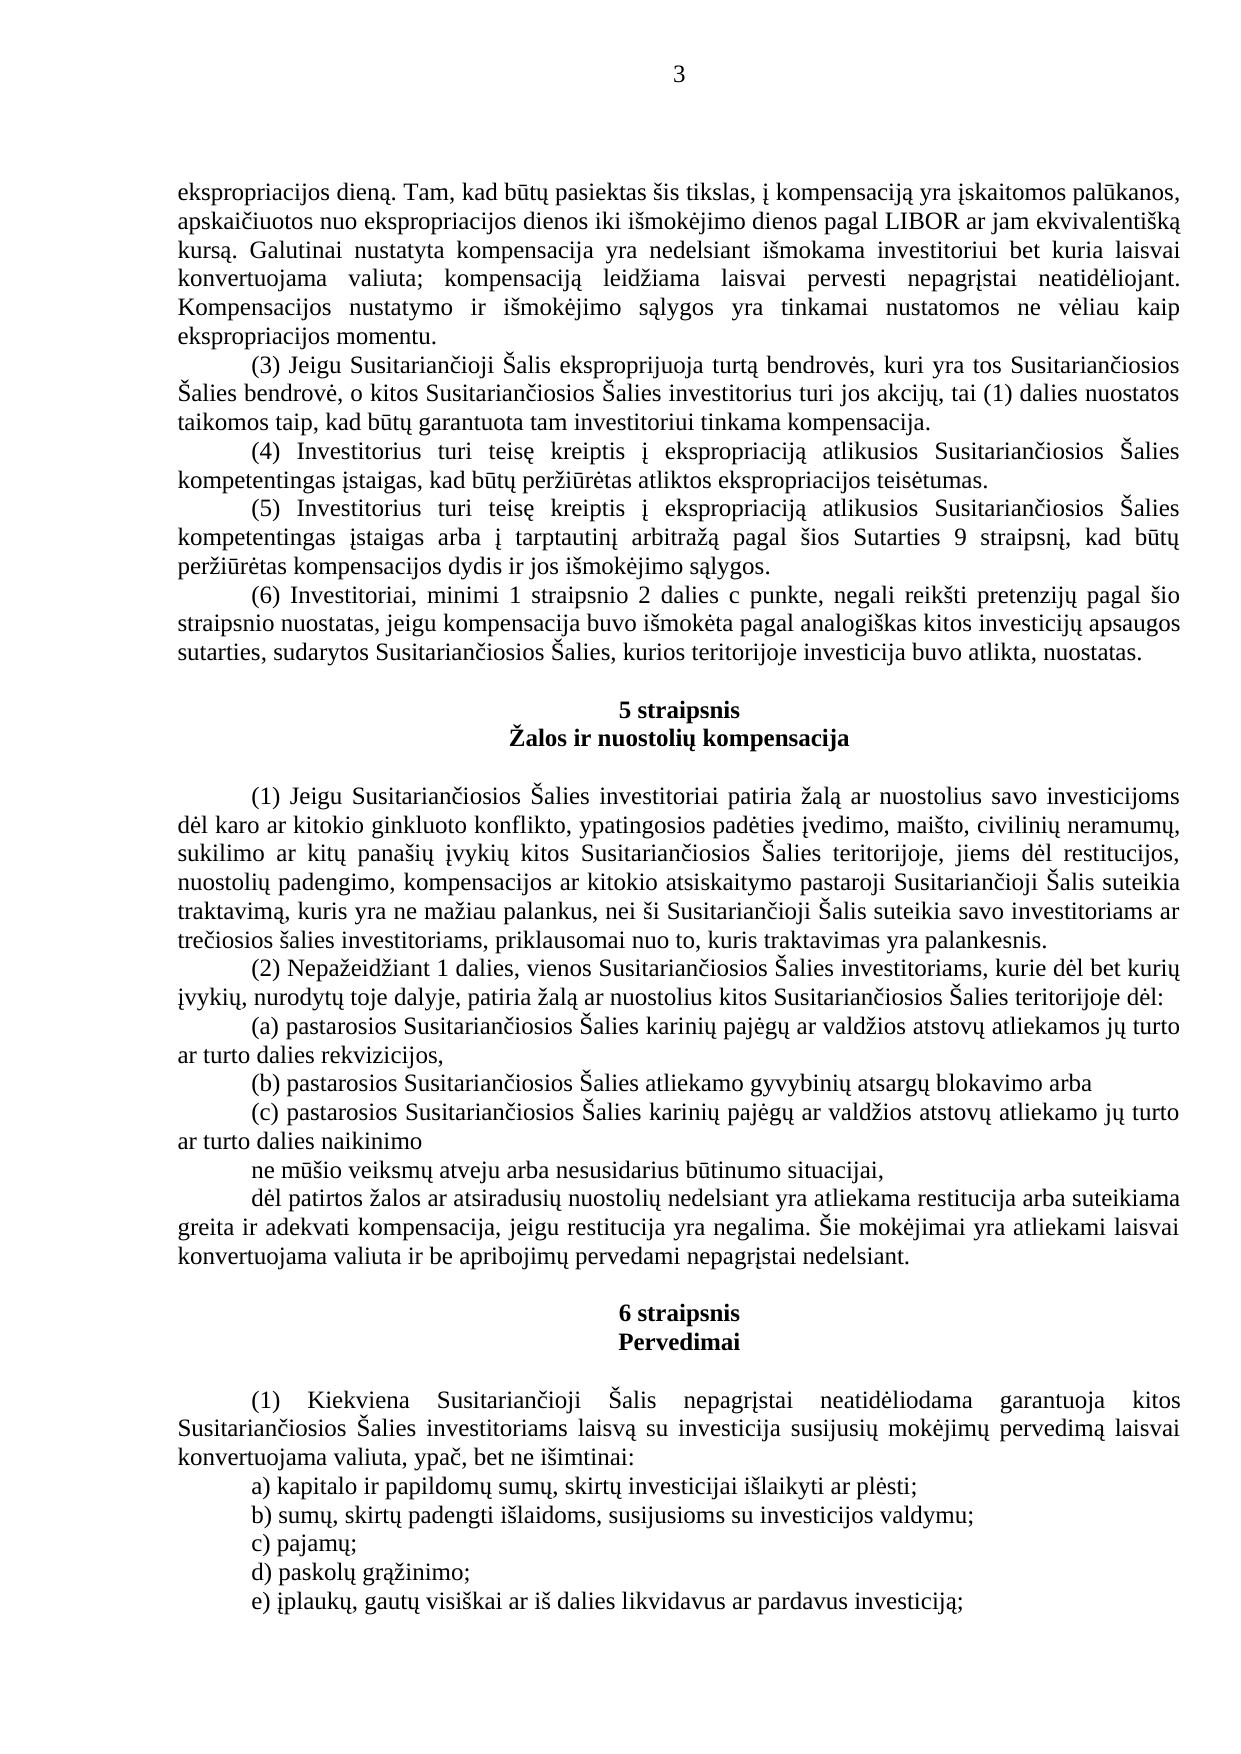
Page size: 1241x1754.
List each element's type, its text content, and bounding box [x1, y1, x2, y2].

text b) sumų, skirtų padengti išlaidoms, susijusioms su investicijos valdymu; [177, 1500, 1181, 1528]
text Žalos ir nuostolių kompensacija [177, 723, 1181, 752]
text ekspropriacijos dieną. Tam, kad būtų pasiektas šis tikslas, į kompensaciją yra įskaitomos palūkanos, apskaičiuotos nuo ekspropriacijos dienos iki išmokėjimo dienos pagal LIBOR ar jam ekvivalentišką kursą. Galutinai nustatyta kompensacija yra nedelsiant išmokama investitoriui bet kuria laisvai konvertuojama valiuta; kompensaciją leidžiama laisvai pervesti nepagrįstai neatidėliojant. Kompensacijos nustatymo ir išmokėjimo sąlygos yra tinkamai nustatomos ne vėliau kaip ekspropriacijos momentu. [177, 177, 1181, 350]
text (c) pastarosios Susitariančiosios Šalies karinių pajėgų ar valdžios atstovų atliekamo jų turto ar turto dalies naikinimo [177, 1097, 1181, 1155]
text c) pajamų; [177, 1528, 1181, 1557]
text Pervedimai [177, 1327, 1181, 1356]
text a) kapitalo ir papildomų sumų, skirtų investicijai išlaikyti ar plėsti; [177, 1471, 1181, 1500]
text (b) pastarosios Susitariančiosios Šalies atliekamo gyvybinių atsargų blokavimo arba [177, 1068, 1181, 1097]
text 6 straipsnis [177, 1298, 1181, 1327]
text (5) Investitorius turi teisę kreiptis į ekspropriaciją atlikusios Susitariančiosios Šalies kompetentingas įstaigas arba į tarptautinį arbitražą pagal šios Sutarties 9 straipsnį, kad būtų peržiūrėtas kompensacijos dydis ir jos išmokėjimo sąlygos. [177, 493, 1181, 580]
text (1) Jeigu Susitariančiosios Šalies investitoriai patiria žalą ar nuostolius savo investicijoms dėl karo ar kitokio ginkluoto konflikto, ypatingosios padėties įvedimo, maišto, civilinių neramumų, sukilimo ar kitų panašių įvykių kitos Susitariančiosios Šalies teritorijoje, jiems dėl restitucijos, nuostolių padengimo, kompensacijos ar kitokio atsiskaitymo pastaroji Susitariančioji Šalis suteikia traktavimą, kuris yra ne mažiau palankus, nei ši Susitariančioji Šalis suteikia savo investitoriams ar trečiosios šalies investitoriams, priklausomai nuo to, kuris traktavimas yra palankesnis. [177, 781, 1181, 953]
text e) įplaukų, gautų visiškai ar iš dalies likvidavus ar pardavus investiciją; [177, 1586, 1181, 1615]
text (4) Investitorius turi teisę kreiptis į ekspropriaciją atlikusios Susitariančiosios Šalies kompetentingas įstaigas, kad būtų peržiūrėtas atliktos ekspropriacijos teisėtumas. [177, 436, 1181, 493]
text 5 straipsnis [177, 695, 1181, 723]
text ne mūšio veiksmų atveju arba nesusidarius būtinumo situacijai, [177, 1155, 1181, 1183]
text (3) Jeigu Susitariančioji Šalis eksproprijuoja turtą bendrovės, kuri yra tos Susitariančiosios Šalies bendrovė, o kitos Susitariančiosios Šalies investitorius turi jos akcijų, tai (1) dalies nuostatos taikomos taip, kad būtų garantuota tam investitoriui tinkama kompensacija. [177, 350, 1181, 436]
text dėl patirtos žalos ar atsiradusių nuostolių nedelsiant yra atliekama restitucija arba suteikiama greita ir adekvati kompensacija, jeigu restitucija yra negalima. Šie mokėjimai yra atliekami laisvai konvertuojama valiuta ir be apribojimų pervedami nepagrįstai nedelsiant. [177, 1183, 1181, 1270]
text (a) pastarosios Susitariančiosios Šalies karinių pajėgų ar valdžios atstovų atliekamos jų turto ar turto dalies rekvizicijos, [177, 1011, 1181, 1068]
text (2) Nepažeidžiant 1 dalies, vienos Susitariančiosios Šalies investitoriams, kurie dėl bet kurių įvykių, nurodytų toje dalyje, patiria žalą ar nuostolius kitos Susitariančiosios Šalies teritorijoje dėl: [177, 953, 1181, 1011]
text d) paskolų grąžinimo; [177, 1557, 1181, 1586]
text (1) Kiekviena Susitariančioji Šalis nepagrįstai neatidėliodama garantuoja kitos Susitariančiosios Šalies investitoriams laisvą su investicija susijusių mokėjimų pervedimą laisvai konvertuojama valiuta, ypač, bet ne išimtinai: [177, 1385, 1181, 1471]
text (6) Investitoriai, minimi 1 straipsnio 2 dalies c punkte, negali reikšti pretenzijų pagal šio straipsnio nuostatas, jeigu kompensacija buvo išmokėta pagal analogiškas kitos investicijų apsaugos sutarties, sudarytos Susitariančiosios Šalies, kurios teritorijoje investicija buvo atlikta, nuostatas. [177, 580, 1181, 666]
